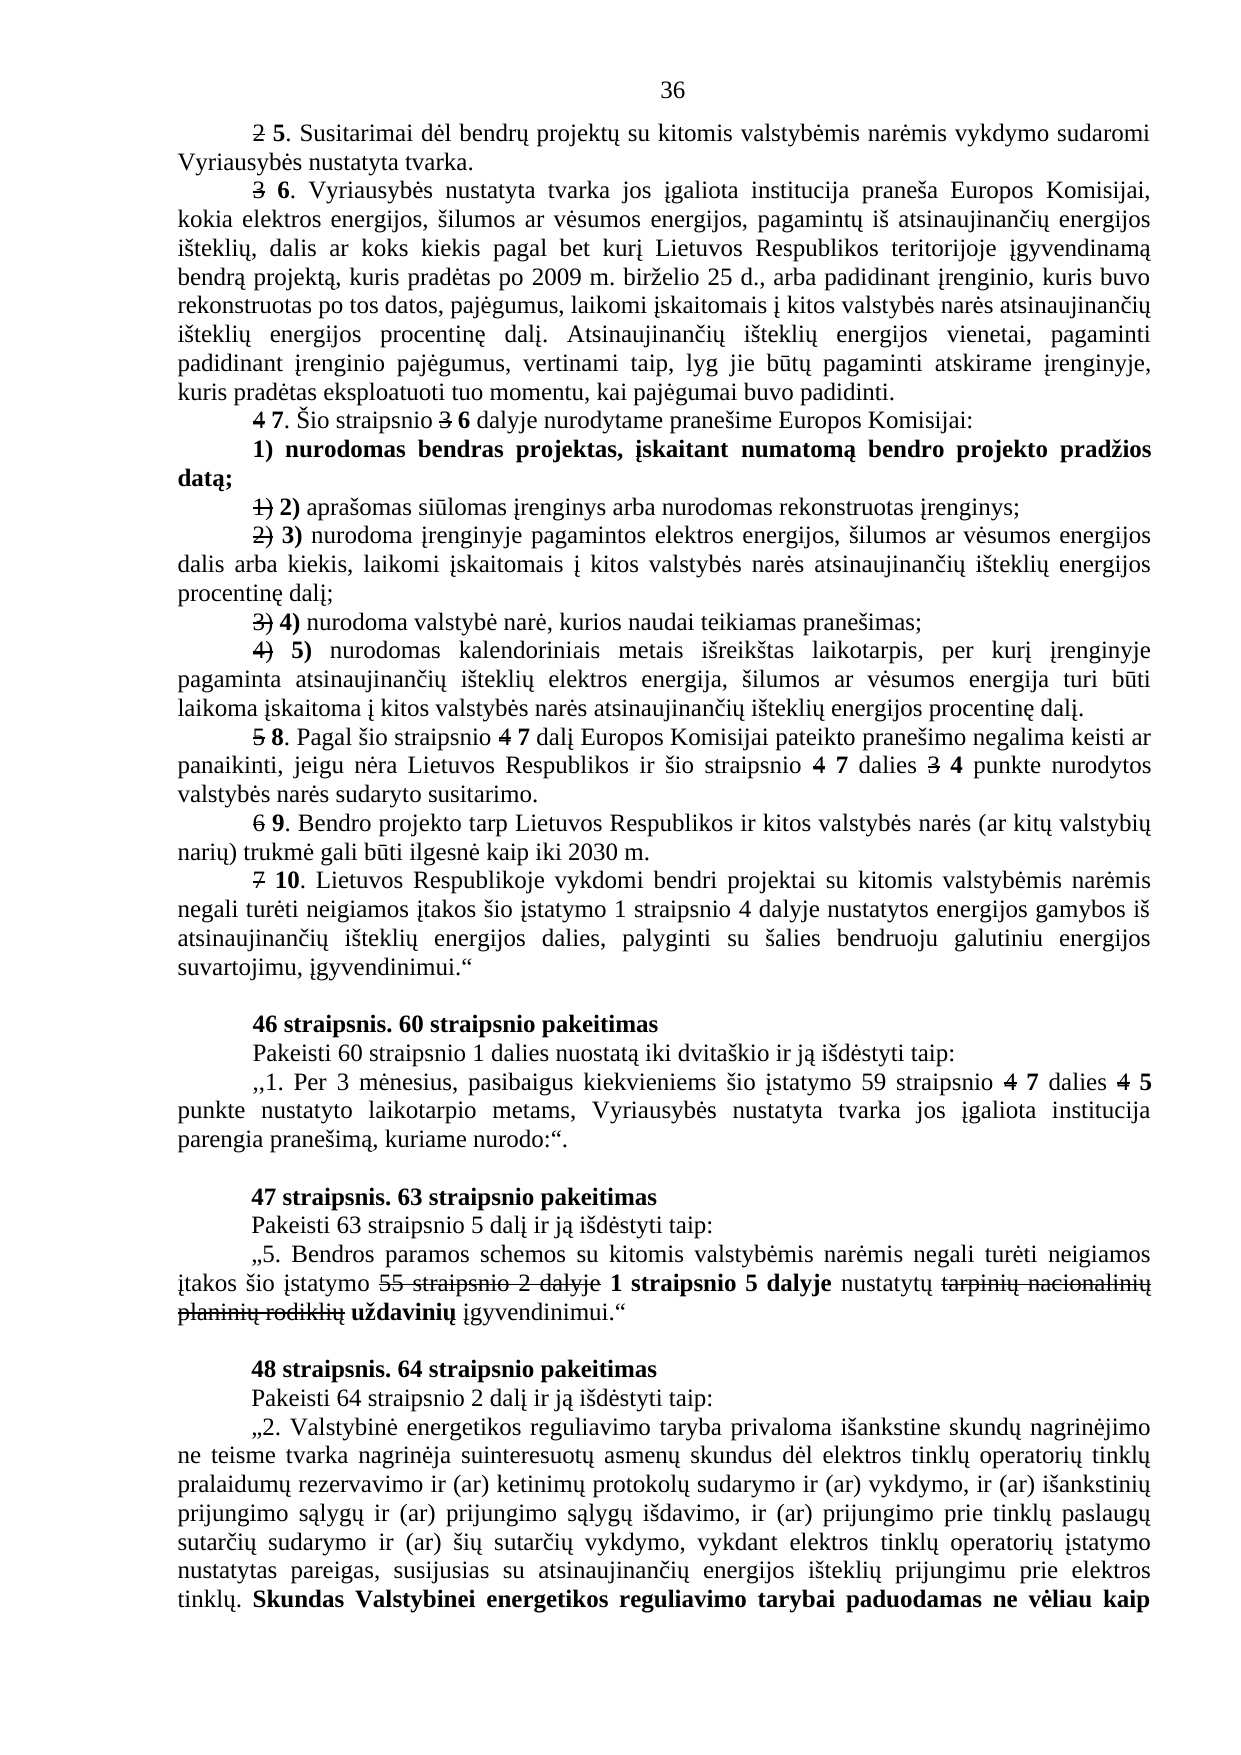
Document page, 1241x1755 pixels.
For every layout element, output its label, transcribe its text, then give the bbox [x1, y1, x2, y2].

text ,,1. Per 3 mėnesius, pasibaigus kiekvieniems šio įstatymo 59 straipsnio 4 7 dalies 4 5 punkte nustatyto laikotarpio metams, Vyriausybės nustatyta tvarka jos įgaliota institucija parengia pranešimą, kuriame nurodo:“. [177, 1067, 1152, 1153]
text „2. Valstybinė energetikos reguliavimo taryba privaloma išankstine skundų nagrinėjimo ne teisme tvarka nagrinėja suinteresuotų asmenų skundus dėl elektros tinklų operatorių tinklų pralaidumų rezervavimo ir (ar) ketinimų protokolų sudarymo ir (ar) vykdymo, ir (ar) išankstinių prijungimo sąlygų ir (ar) prijungimo sąlygų išdavimo, ir (ar) prijungimo prie tinklų paslaugų sutarčių sudarymo ir (ar) šių sutarčių vykdymo, vykdant elektros tinklų operatorių įstatymo nustatytas pareigas, susijusias su atsinaujinančių energijos išteklių prijungimu prie elektros tinklų. Skundas Valstybinei energetikos reguliavimo tarybai paduodamas ne vėliau kaip [177, 1412, 1152, 1613]
text 4) 5) nurodomas kalendoriniais metais išreikštas laikotarpis, per kurį įrenginyje pagaminta atsinaujinančių išteklių elektros energija, šilumos ar vėsumos energija turi būti laikoma įskaitoma į kitos valstybės narės atsinaujinančių išteklių energijos procentinę dalį. [177, 636, 1152, 722]
text Pakeisti 64 straipsnio 2 dalį ir ją išdėstyti taip: [177, 1383, 1152, 1412]
text 48 straipsnis. 64 straipsnio pakeitimas [177, 1354, 1152, 1383]
text 6 9. Bendro projekto tarp Lietuvos Respublikos ir kitos valstybės narės (ar kitų valstybių narių) trukmė gali būti ilgesnė kaip iki 2030 m. [177, 808, 1152, 866]
text „5. Bendros paramos schemos su kitomis valstybėmis narėmis negali turėti neigiamos įtakos šio įstatymo 55 straipsnio 2 dalyje 1 straipsnio 5 dalyje nustatytų tarpinių nacionalinių planinių rodiklių uždavinių įgyvendinimui.“ [177, 1239, 1152, 1326]
text 3) 4) nurodoma valstybė narė, kurios naudai teikiamas pranešimas; [177, 607, 1152, 636]
text 7 10. Lietuvos Respublikoje vykdomi bendri projektai su kitomis valstybėmis narėmis negali turėti neigiamos įtakos šio įstatymo 1 straipsnio 4 dalyje nustatytos energijos gamybos iš atsinaujinančių išteklių energijos dalies, palyginti su šalies bendruoju galutiniu energijos suvartojimu, įgyvendinimui.“ [177, 866, 1152, 981]
text Pakeisti 60 straipsnio 1 dalies nuostatą iki dvitaškio ir ją išdėstyti taip: [177, 1038, 1152, 1067]
text 2 5. Susitarimai dėl bendrų projektų su kitomis valstybėmis narėmis vykdymo sudaromi Vyriausybės nustatyta tvarka. [177, 118, 1152, 176]
text 3 6. Vyriausybės nustatyta tvarka jos įgaliota institucija praneša Europos Komisijai, kokia elektros energijos, šilumos ar vėsumos energijos, pagamintų iš atsinaujinančių energijos išteklių, dalis ar koks kiekis pagal bet kurį Lietuvos Respublikos teritorijoje įgyvendinamą bendrą projektą, kuris pradėtas po 2009 m. birželio 25 d., arba padidinant įrenginio, kuris buvo rekonstruotas po tos datos, pajėgumus, laikomi įskaitomais į kitos valstybės narės atsinaujinančių išteklių energijos procentinę dalį. Atsinaujinančių išteklių energijos vienetai, pagaminti padidinant įrenginio pajėgumus, vertinami taip, lyg jie būtų pagaminti atskirame įrenginyje, kuris pradėtas eksploatuoti tuo momentu, kai pajėgumai buvo padidinti. [177, 176, 1152, 406]
text 1) nurodomas bendras projektas, įskaitant numatomą bendro projekto pradžios datą; [177, 434, 1152, 492]
text 46 straipsnis. 60 straipsnio pakeitimas [177, 1009, 1152, 1038]
text Pakeisti 63 straipsnio 5 dalį ir ją išdėstyti taip: [177, 1211, 1152, 1239]
text 47 straipsnis. 63 straipsnio pakeitimas [177, 1182, 1152, 1211]
text 1) 2) aprašomas siūlomas įrenginys arba nurodomas rekonstruotas įrenginys; [177, 492, 1152, 521]
text 4 7. Šio straipsnio 3 6 dalyje nurodytame pranešime Europos Komisijai: [177, 406, 1152, 434]
text 2) 3) nurodoma įrenginyje pagamintos elektros energijos, šilumos ar vėsumos energijos dalis arba kiekis, laikomi įskaitomais į kitos valstybės narės atsinaujinančių išteklių energijos procentinę dalį; [177, 521, 1152, 607]
text 5 8. Pagal šio straipsnio 4 7 dalį Europos Komisijai pateikto pranešimo negalima keisti ar panaikinti, jeigu nėra Lietuvos Respublikos ir šio straipsnio 4 7 dalies 3 4 punkte nurodytos valstybės narės sudaryto susitarimo. [177, 722, 1152, 808]
